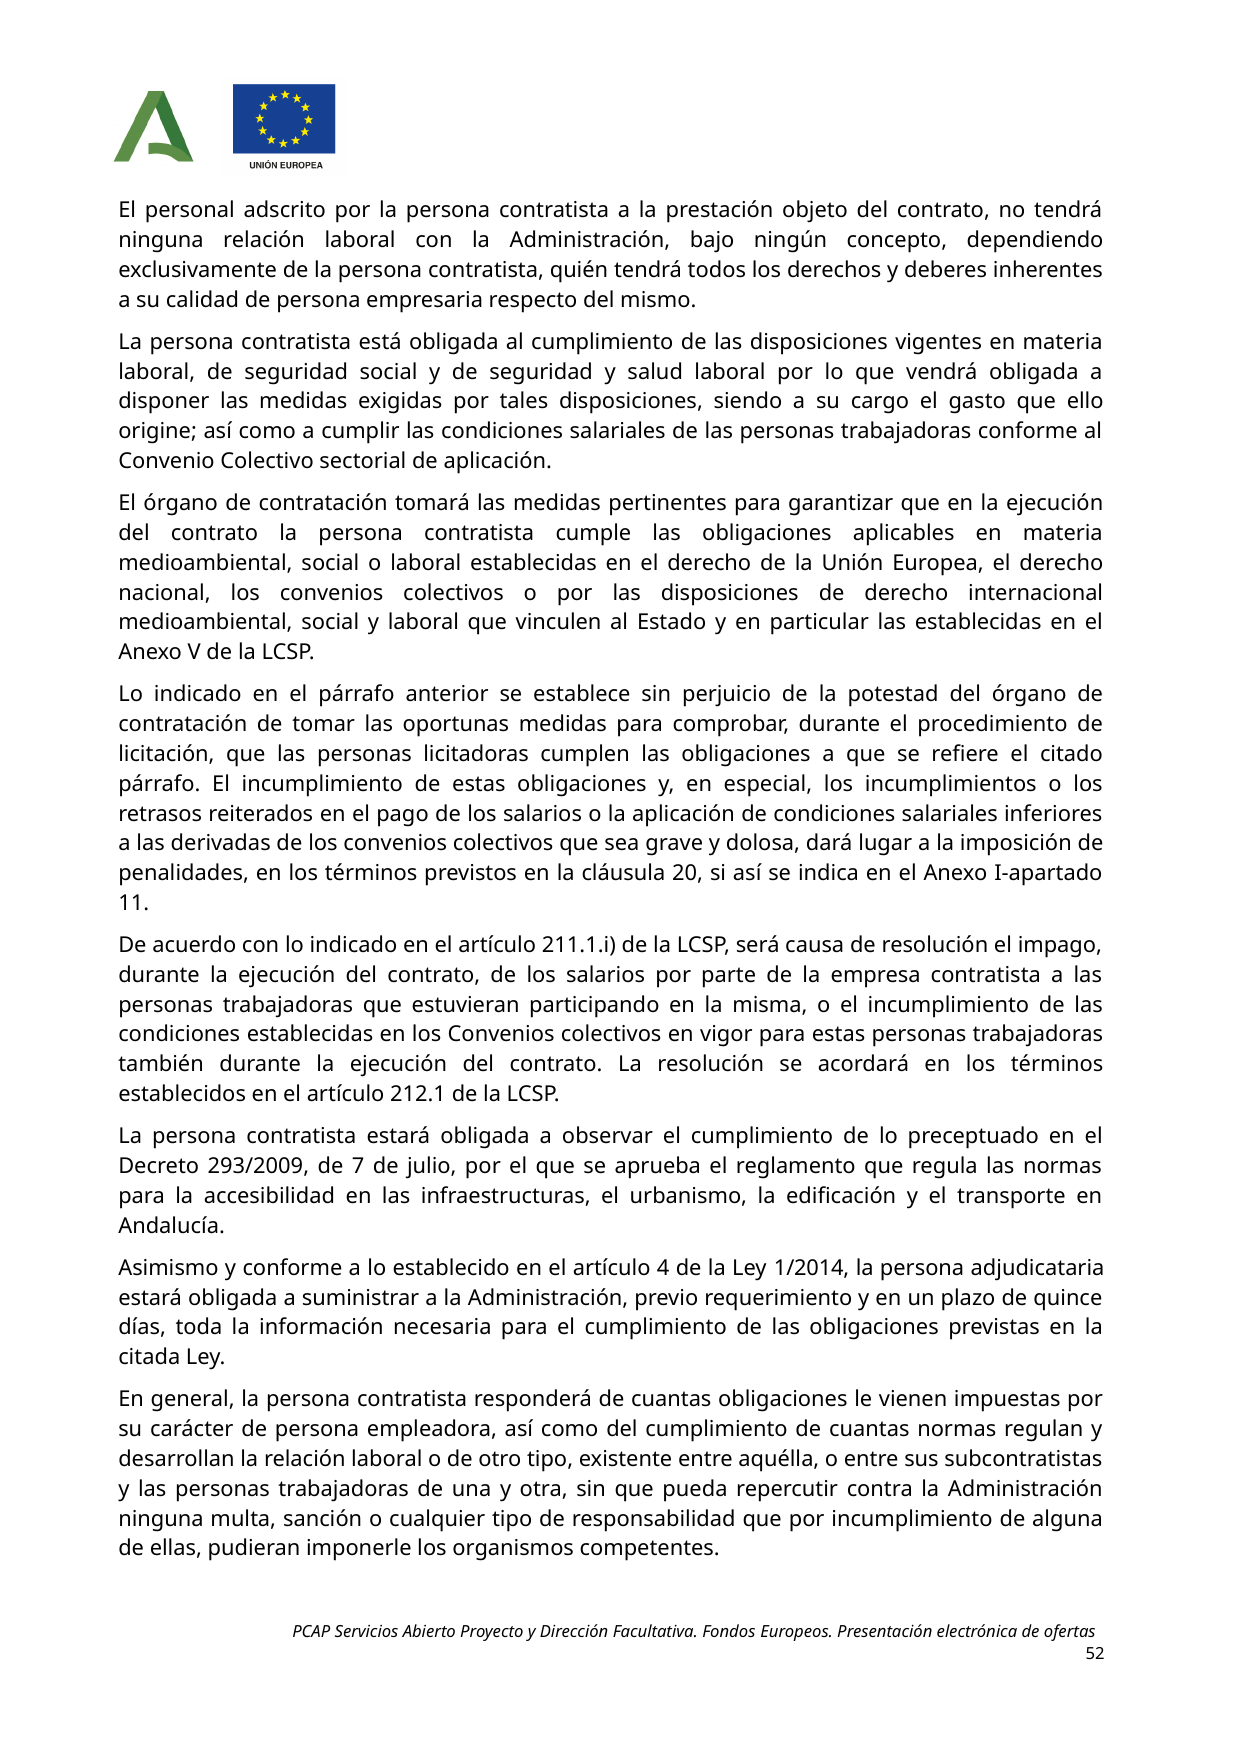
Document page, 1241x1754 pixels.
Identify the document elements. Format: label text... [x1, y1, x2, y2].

text Lo indicado en el párrafo anterior se establece sin perjuicio de la potestad del órgano de contratación de tomar las oportunas medidas para comprobar, durante el procedimiento de licitación, que las personas licitadoras cumplen las obligaciones a que se refiere el citado párrafo. El incumplimiento de estas obligaciones y, en especial, los incumplimientos o los retrasos reiterados en el pago de los salarios o la aplicación de condiciones salariales inferiores a las derivadas de los convenios colectivos que sea grave y dolosa, dará lugar a la imposición de penalidades, en los términos previstos en la cláusula 20, si así se indica en el Anexo I-apartado 11. [118, 678, 1104, 917]
text La persona contratista está obligada al cumplimiento de las disposiciones vigentes en materia laboral, de seguridad social y de seguridad y salud laboral por lo que vendrá obligada a disponer las medidas exigidas por tales disposiciones, siendo a su cargo el gasto que ello origine; así como a cumplir las condiciones salariales de las personas trabajadoras conforme al Convenio Colectivo sectorial de aplicación. [118, 326, 1104, 475]
text La persona contratista estará obligada a observar el cumplimiento de lo preceptuado en el Decreto 293/2009, de 7 de julio, por el que se aprueba el reglamento que regula las normas para la accesibilidad en las infraestructuras, el urbanismo, la edificación y el transporte en Andalucía. [118, 1120, 1104, 1239]
text El órgano de contratación tomará las medidas pertinentes para garantizar que en la ejecución del contrato la persona contratista cumple las obligaciones aplicables en materia medioambiental, social o laboral establecidas en el derecho de la Unión Europea, el derecho nacional, los convenios colectivos o por las disposiciones de derecho internacional medioambiental, social y laboral que vinculen al Estado y en particular las establecidas en el Anexo V de la LCSP. [118, 487, 1104, 666]
text En general, la persona contratista responderá de cuantas obligaciones le vienen impuestas por su carácter de persona empleadora, así como del cumplimiento de cuantas normas regulan y desarrollan la relación laboral o de otro tipo, existente entre aquélla, o entre sus subcontratistas y las personas trabajadoras de una y otra, sin que pueda repercutir contra la Administración ninguna multa, sanción o cualquier tipo de responsabilidad que por incumplimiento de alguna de ellas, pudieran imponerle los organismos competentes. [118, 1383, 1104, 1562]
text El personal adscrito por la persona contratista a la prestación objeto del contrato, no tendrá ninguna relación laboral con la Administración, bajo ningún concepto, dependiendo exclusivamente de la persona contratista, quién tendrá todos los derechos y deberes inherentes a su calidad de persona empresaria respecto del mismo. [118, 194, 1104, 313]
picture [109, 86, 198, 166]
picture [221, 78, 347, 176]
text Asimismo y conforme a lo establecido en el artículo 4 de la Ley 1/2014, la persona adjudicataria estará obligada a suministrar a la Administración, previo requerimiento y en un plazo de quince días, toda la información necesaria para el cumplimiento de las obligaciones previstas en la citada Ley. [118, 1252, 1104, 1371]
text De acuerdo con lo indicado en el artículo 211.1.i) de la LCSP, será causa de resolución el impago, durante la ejecución del contrato, de los salarios por parte de la empresa contratista a las personas trabajadoras que estuvieran participando en la misma, o el incumplimiento de las condiciones establecidas en los Convenios colectivos en vigor para estas personas trabajadoras también durante la ejecución del contrato. La resolución se acordará en los términos establecidos en el artículo 212.1 de la LCSP. [118, 929, 1104, 1108]
